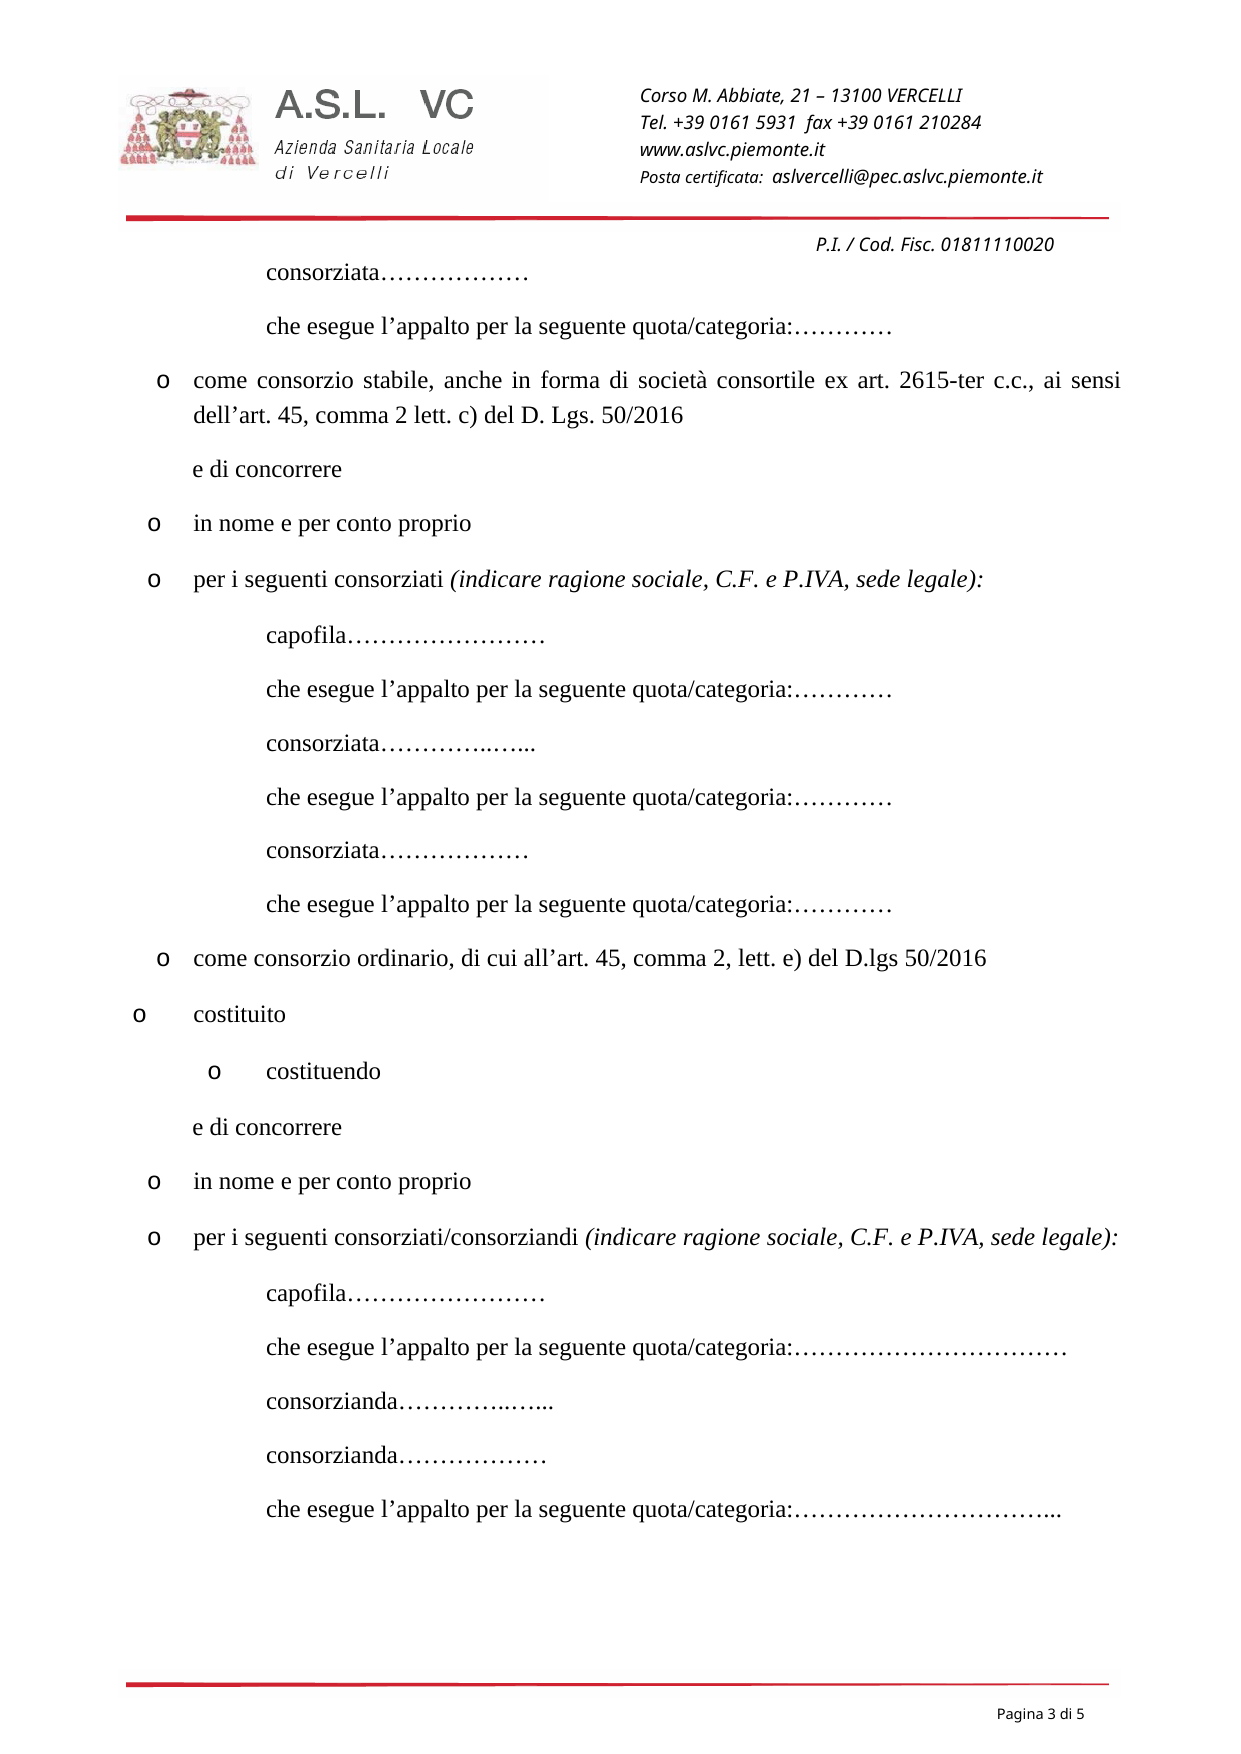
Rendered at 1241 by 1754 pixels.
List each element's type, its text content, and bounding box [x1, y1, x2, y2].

text che esegue l’appalto per la seguente quota/categoria:………… [266, 782, 1122, 811]
text consorzianda……………… [266, 1440, 1122, 1469]
list in nome e per conto proprio [118, 1166, 1122, 1197]
text consorziata……………… [266, 257, 1122, 286]
text e di concorrere [192, 1112, 1122, 1141]
text consorziata…………..…... [266, 728, 1122, 757]
list costituendo [207, 1056, 1122, 1087]
list costituito [118, 999, 1122, 1030]
text che esegue l’appalto per la seguente quota/categoria:………… [266, 311, 1122, 340]
text capofila…………………… [266, 620, 1122, 649]
list per i seguenti consorziati/consorziandi (indicare ragione sociale, C.F. e P.IVA, sede legale): [118, 1222, 1122, 1253]
text che esegue l’appalto per la seguente quota/categoria:…………………………… [266, 1332, 1122, 1361]
text che esegue l’appalto per la seguente quota/categoria:…………………………... [266, 1494, 1122, 1523]
text capofila…………………… [266, 1278, 1122, 1307]
list come consorzio stabile, anche in forma di società consortile ex art. 2615-ter c.c., ai sensi dell’art. 45, comma 2 lett. c) del D. Lgs. 50/2016 [156, 365, 1122, 429]
list per i seguenti consorziati (indicare ragione sociale, C.F. e P.IVA, sede legale): [118, 564, 1122, 595]
text consorziata……………… [266, 836, 1122, 864]
list in nome e per conto proprio [118, 508, 1122, 538]
picture [118, 1669, 1121, 1698]
text che esegue l’appalto per la seguente quota/categoria:………… [266, 674, 1122, 703]
picture [118, 75, 1121, 232]
text che esegue l’appalto per la seguente quota/categoria:………… [266, 889, 1122, 918]
text e di concorrere [192, 454, 1122, 483]
list come consorzio ordinario, di cui all’art. 45, comma 2, lett. e) del D.lgs 50/2016 [156, 943, 1122, 974]
text consorzianda…………..…... [266, 1386, 1122, 1415]
